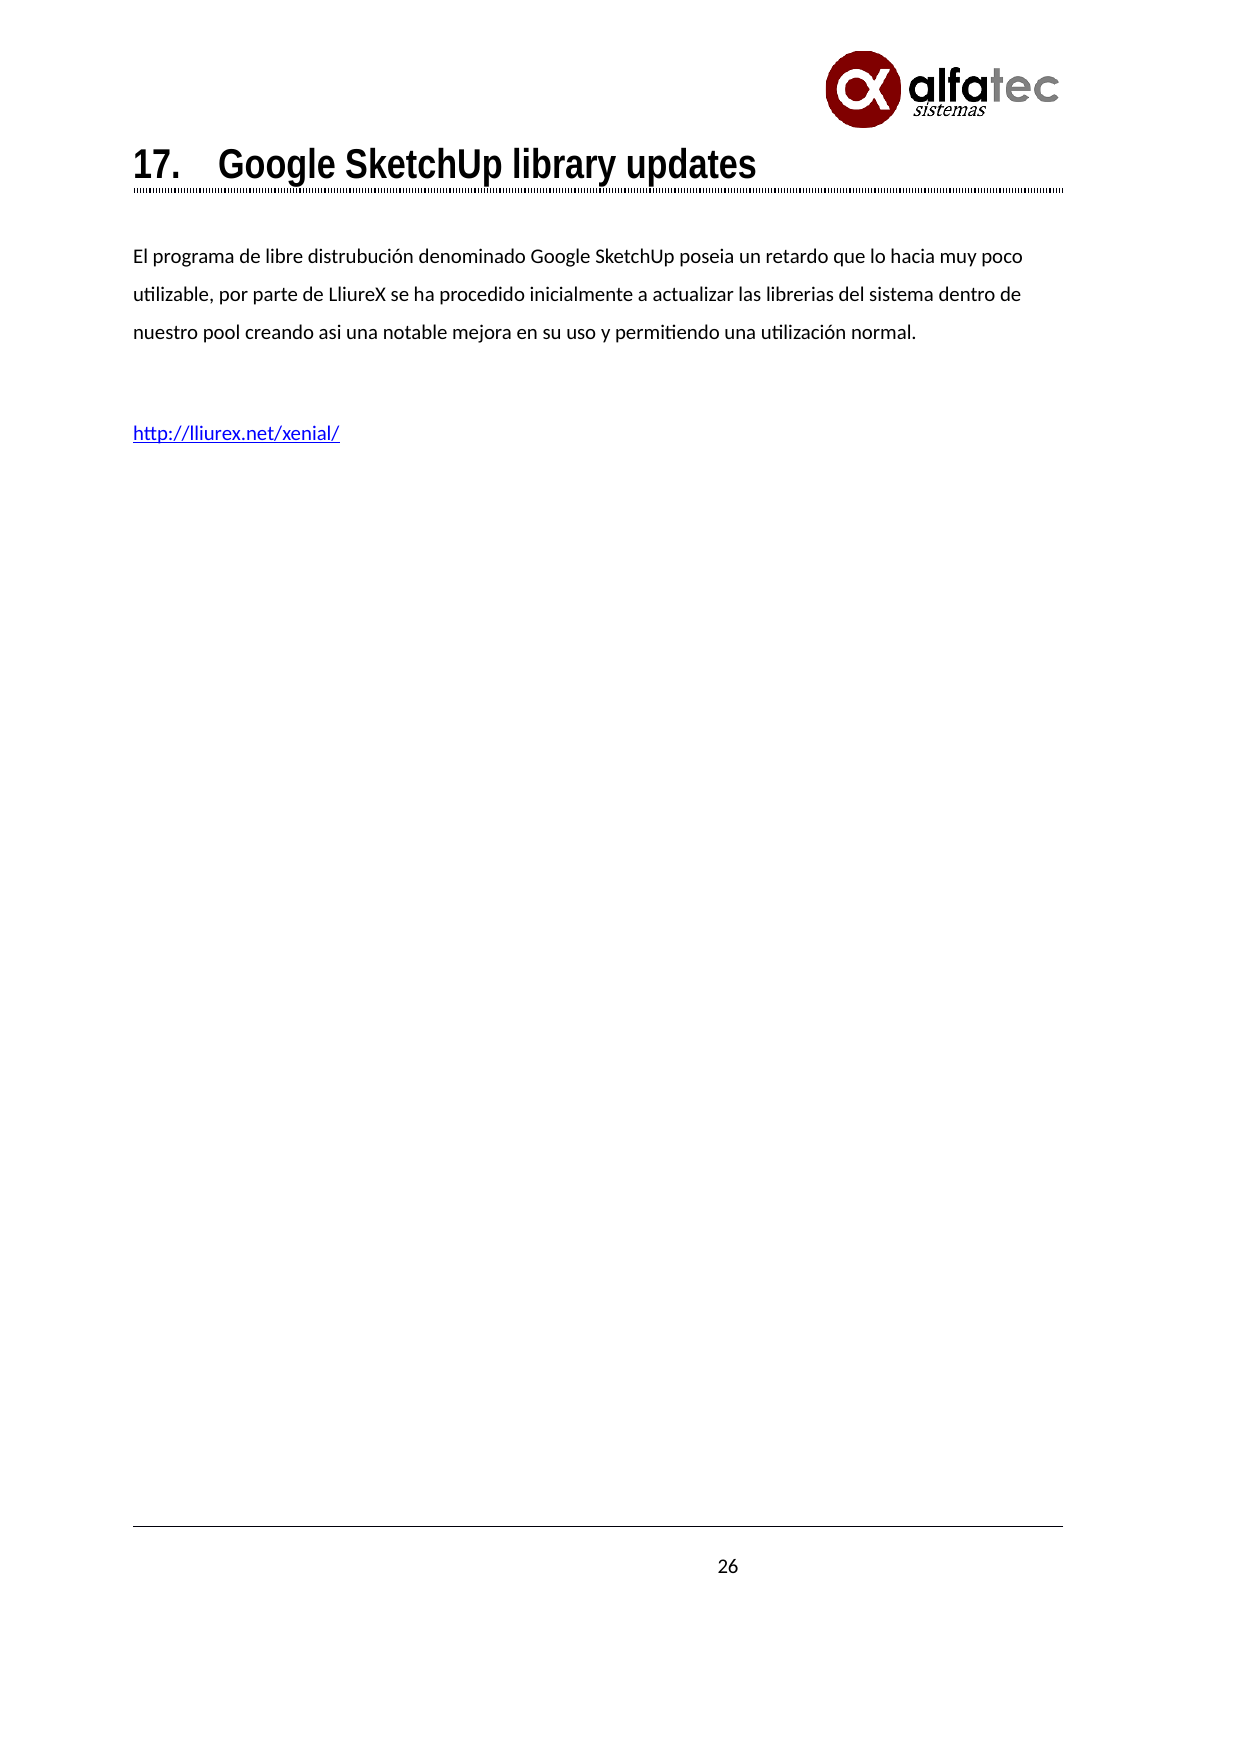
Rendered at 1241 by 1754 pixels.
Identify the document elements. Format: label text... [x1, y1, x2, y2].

picture [825, 51, 1061, 128]
text http://lliurex.net/xenial/ [133, 420, 1063, 446]
subtitle Google SketchUp library updates [133, 148, 1063, 193]
text El programa de libre distrubución denominado Google SketchUp poseia un retardo que lo hacia muy poco utilizable, por parte de LliureX se ha procedido inicialmente a actualizar las librerias del sistema dentro de nuestro pool creando asi una notable mejora en su uso y permitiendo una utilización normal. [133, 243, 1063, 344]
